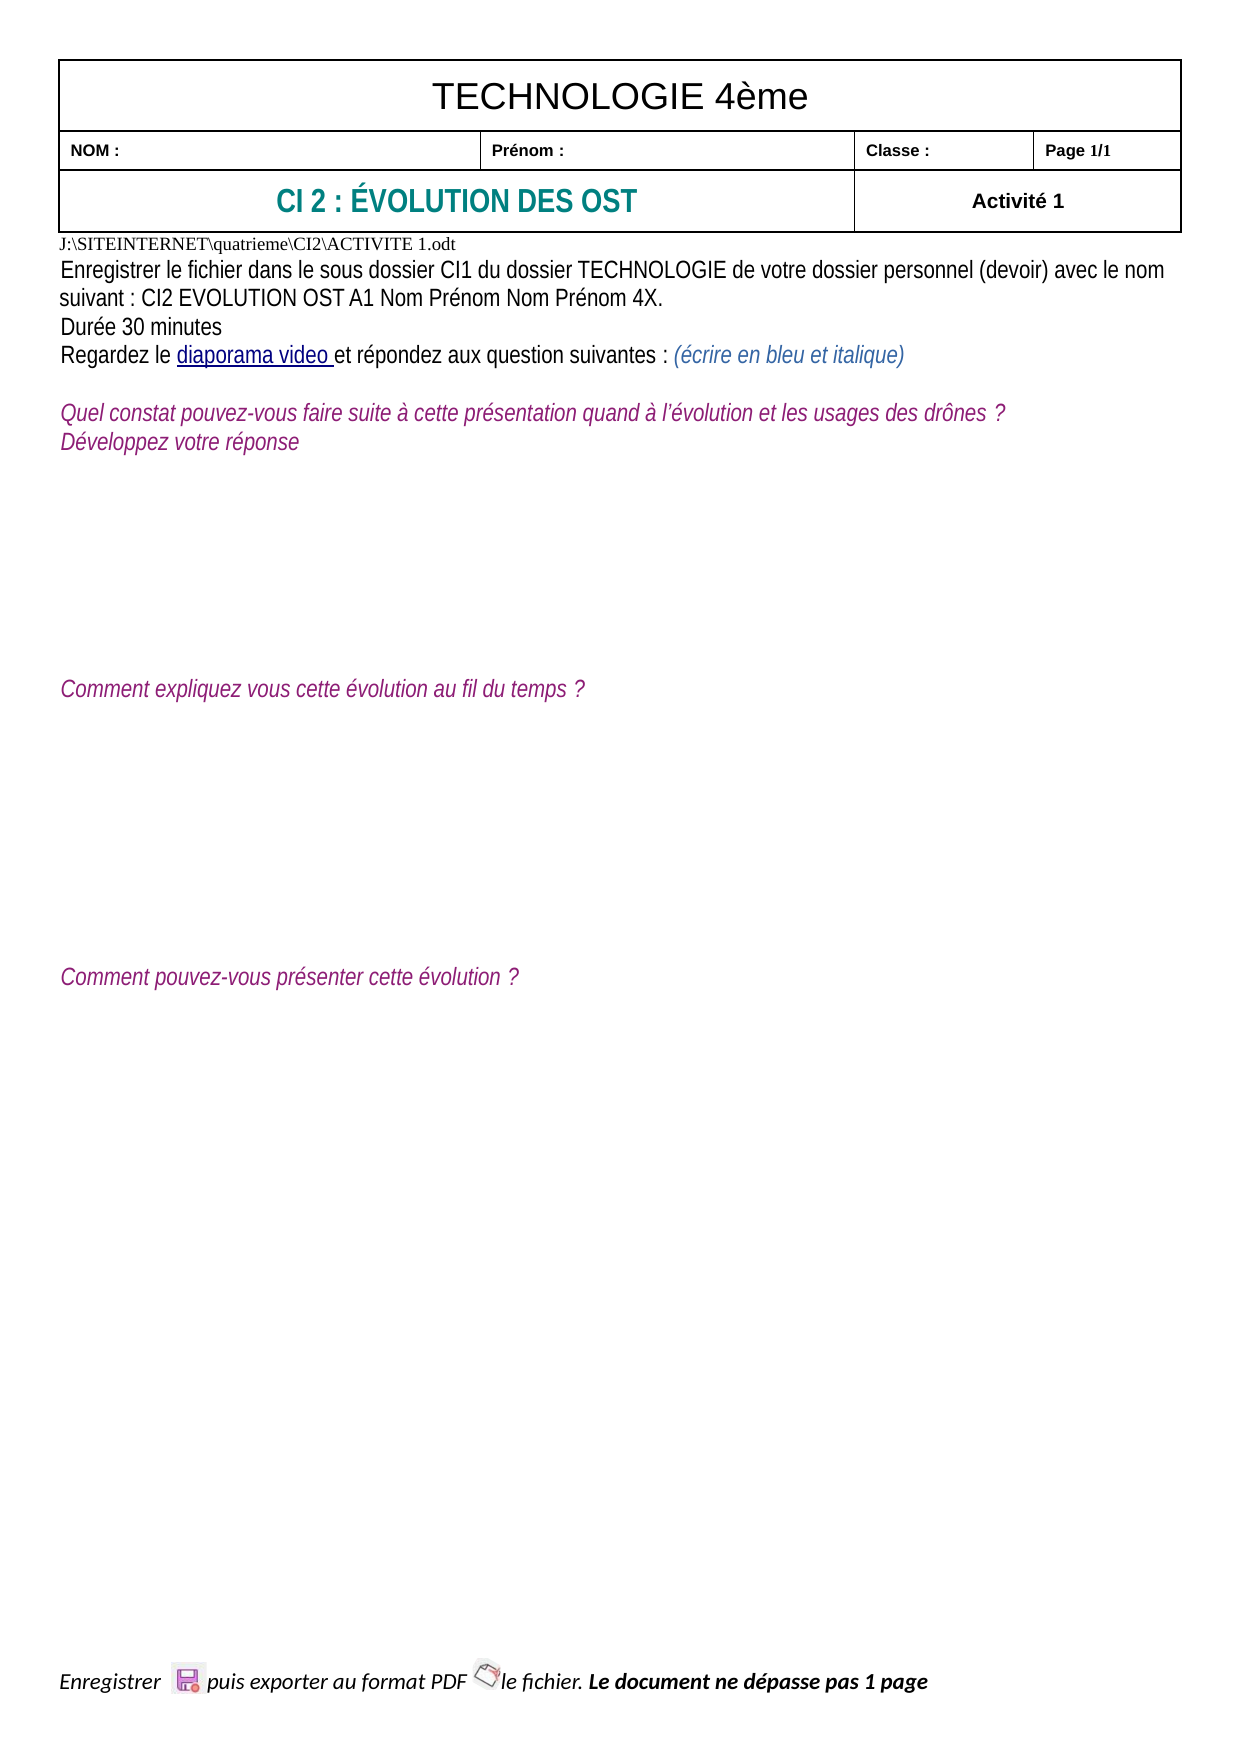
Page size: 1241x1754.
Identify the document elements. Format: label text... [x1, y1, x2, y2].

text Comment pouvez-vous présenter cette évolution ? [59, 962, 1181, 991]
table_header [59, 703, 1181, 962]
subtitle Enregistrer le fichier dans le sous dossier CI1 du dossier TECHNOLOGIE de votre dossier personnel (devoir) avec le nom suivant : CI2 EVOLUTION OST A1 Nom Prénom Nom Prénom 4X. [59, 254, 1181, 312]
table_header [59, 991, 1181, 1173]
picture [472, 1658, 501, 1690]
text Regardez le diaporama video et répondez aux question suivantes : (écrire en bleu et italique) [59, 341, 1181, 369]
picture [171, 1662, 207, 1694]
text Quel constat pouvez-vous faire suite à cette présentation quand à l’évolution et les usages des drônes ? [59, 398, 1181, 426]
text Durée 30 minutes [59, 312, 1181, 341]
text Comment expliquez vous cette évolution au fil du temps ? [59, 674, 1181, 702]
table_header [59, 455, 1181, 674]
text Développez votre réponse [59, 426, 1181, 455]
